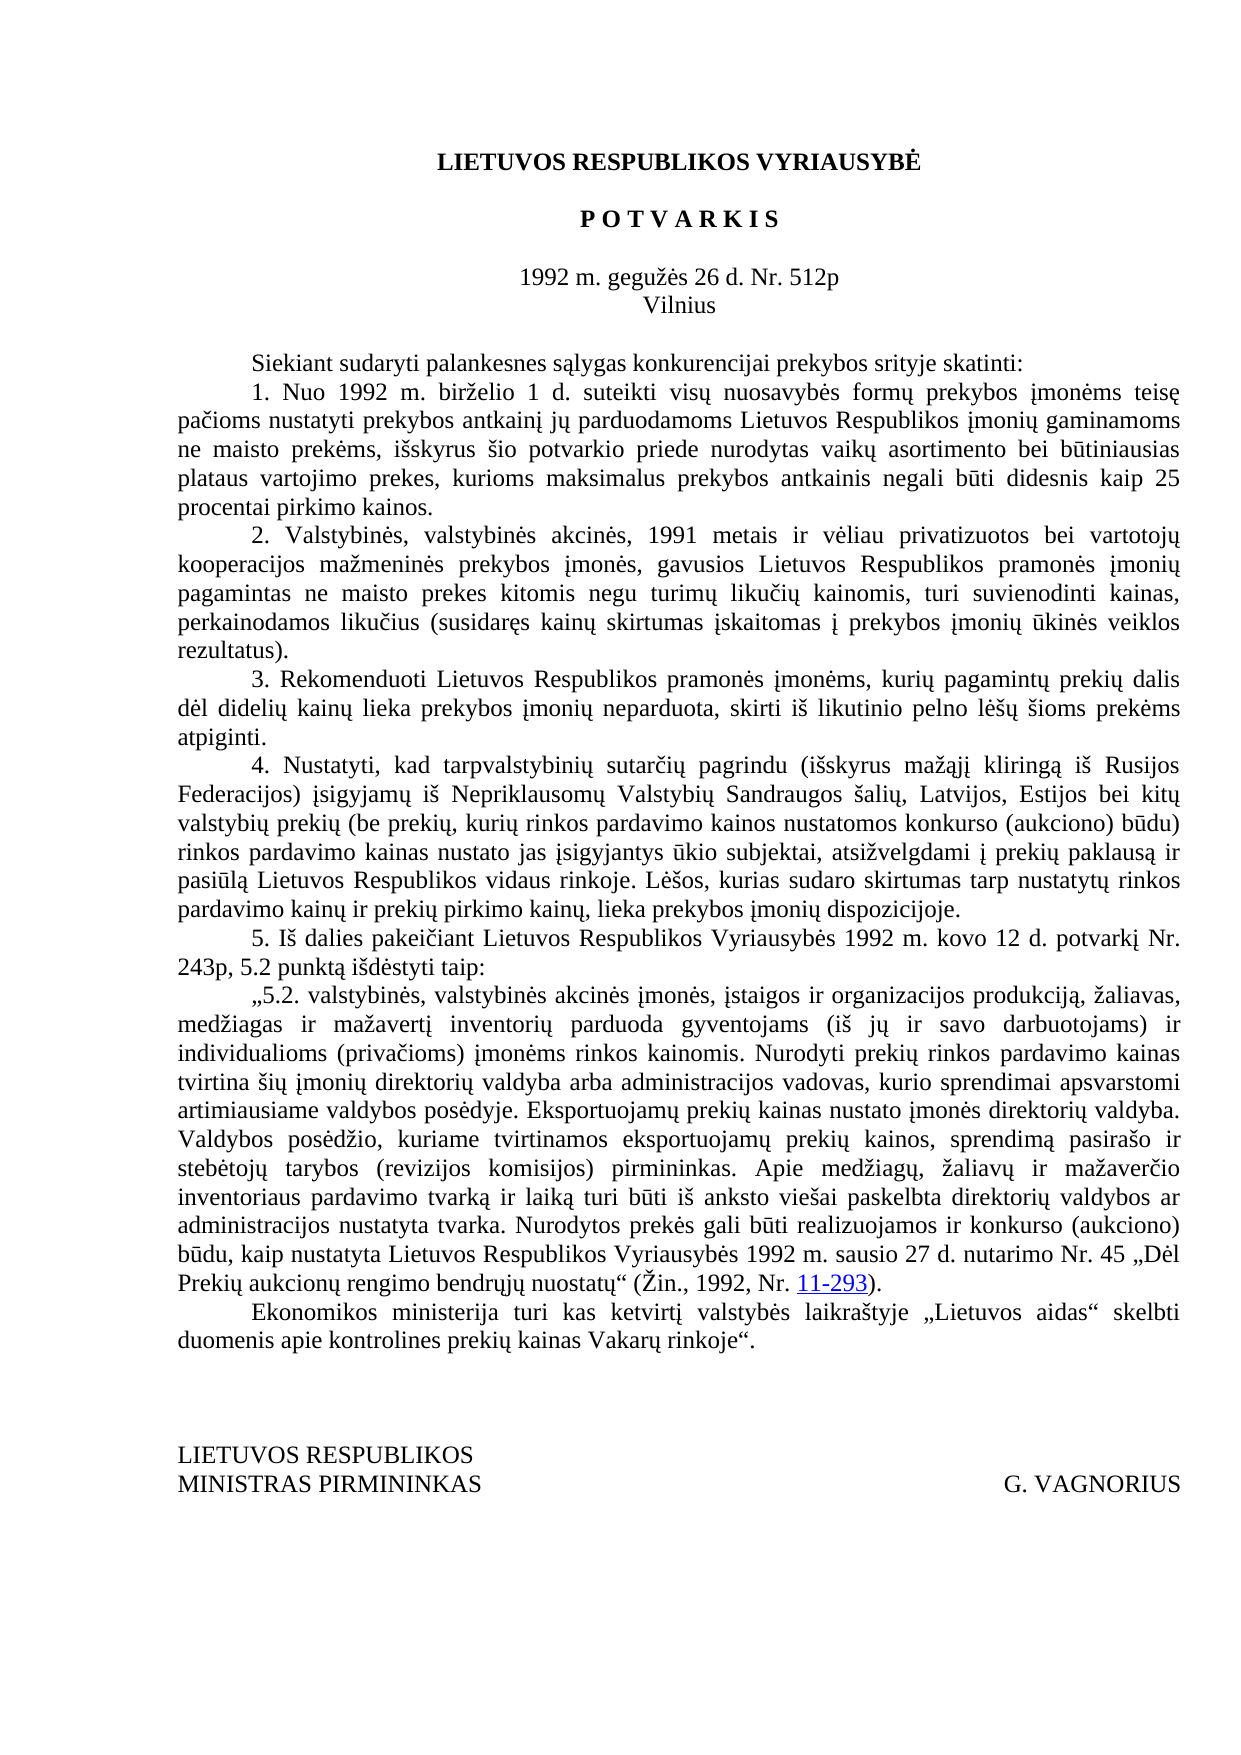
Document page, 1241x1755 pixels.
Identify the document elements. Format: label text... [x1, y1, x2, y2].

text Vilnius [177, 291, 1181, 319]
text MINISTRAS PIRMININKAS G. VAGNORIUS [177, 1469, 1181, 1498]
text 4. Nustatyti, kad tarpvalstybinių sutarčių pagrindu (išskyrus mažąjį kliringą iš Rusijos Federacijos) įsigyjamų iš Nepriklausomų Valstybių Sandraugos šalių, Latvijos, Estijos bei kitų valstybių prekių (be prekių, kurių rinkos pardavimo kainos nustatomos konkurso (aukciono) būdu) rinkos pardavimo kainas nustato jas įsigyjantys ūkio subjektai, atsižvelgdami į prekių paklausą ir pasiūlą Lietuvos Respublikos vidaus rinkoje. Lėšos, kurias sudaro skirtumas tarp nustatytų rinkos pardavimo kainų ir prekių pirkimo kainų, lieka prekybos įmonių dispozicijoje. [177, 751, 1181, 923]
text 2. Valstybinės, valstybinės akcinės, 1991 metais ir vėliau privatizuotos bei vartotojų kooperacijos mažmeninės prekybos įmonės, gavusios Lietuvos Respublikos pramonės įmonių pagamintas ne maisto prekes kitomis negu turimų likučių kainomis, turi suvienodinti kainas, perkainodamos likučius (susidaręs kainų skirtumas įskaitomas į prekybos įmonių ūkinės veiklos rezultatus). [177, 521, 1181, 664]
text LIETUVOS RESPUBLIKOS VYRIAUSYBĖ [177, 147, 1181, 176]
text „5.2. valstybinės, valstybinės akcinės įmonės, įstaigos ir organizacijos produkciją, žaliavas, medžiagas ir mažavertį inventorių parduoda gyventojams (iš jų ir savo darbuotojams) ir individualioms (privačioms) įmonėms rinkos kainomis. Nurodyti prekių rinkos pardavimo kainas tvirtina šių įmonių direktorių valdyba arba administracijos vadovas, kurio sprendimai apsvarstomi artimiausiame valdybos posėdyje. Eksportuojamų prekių kainas nustato įmonės direktorių valdyba. Valdybos posėdžio, kuriame tvirtinamos eksportuojamų prekių kainos, sprendimą pasirašo ir stebėtojų tarybos (revizijos komisijos) pirmininkas. Apie medžiagų, žaliavų ir mažaverčio inventoriaus pardavimo tvarką ir laiką turi būti iš anksto viešai paskelbta direktorių valdybos ar administracijos nustatyta tvarka. Nurodytos prekės gali būti realizuojamos ir konkurso (aukciono) būdu, kaip nustatyta Lietuvos Respublikos Vyriausybės 1992 m. sausio 27 d. nutarimo Nr. 45 „Dėl Prekių aukcionų rengimo bendrųjų nuostatų“ (Žin., 1992, Nr. 11-293). [177, 981, 1181, 1297]
text Ekonomikos ministerija turi kas ketvirtį valstybės laikraštyje „Lietuvos aidas“ skelbti duomenis apie kontrolines prekių kainas Vakarų rinkoje“. [177, 1297, 1181, 1354]
text LIETUVOS RESPUBLIKOS [177, 1441, 1181, 1469]
text 3. Rekomenduoti Lietuvos Respublikos pramonės įmonėms, kurių pagamintų prekių dalis dėl didelių kainų lieka prekybos įmonių neparduota, skirti iš likutinio pelno lėšų šioms prekėms atpiginti. [177, 664, 1181, 751]
text Siekiant sudaryti palankesnes sąlygas konkurencijai prekybos srityje skatinti: [177, 348, 1181, 377]
text 1992 m. gegužės 26 d. Nr. 512p [177, 262, 1181, 291]
text 5. Iš dalies pakeičiant Lietuvos Respublikos Vyriausybės 1992 m. kovo 12 d. potvarkį Nr. 243p, 5.2 punktą išdėstyti taip: [177, 923, 1181, 981]
text P O T V A R K I S [177, 204, 1181, 233]
text 1. Nuo 1992 m. birželio 1 d. suteikti visų nuosavybės formų prekybos įmonėms teisę pačioms nustatyti prekybos antkainį jų parduodamoms Lietuvos Respublikos įmonių gaminamoms ne maisto prekėms, išskyrus šio potvarkio priede nurodytas vaikų asortimento bei būtiniausias plataus vartojimo prekes, kurioms maksimalus prekybos antkainis negali būti didesnis kaip 25 procentai pirkimo kainos. [177, 377, 1181, 521]
